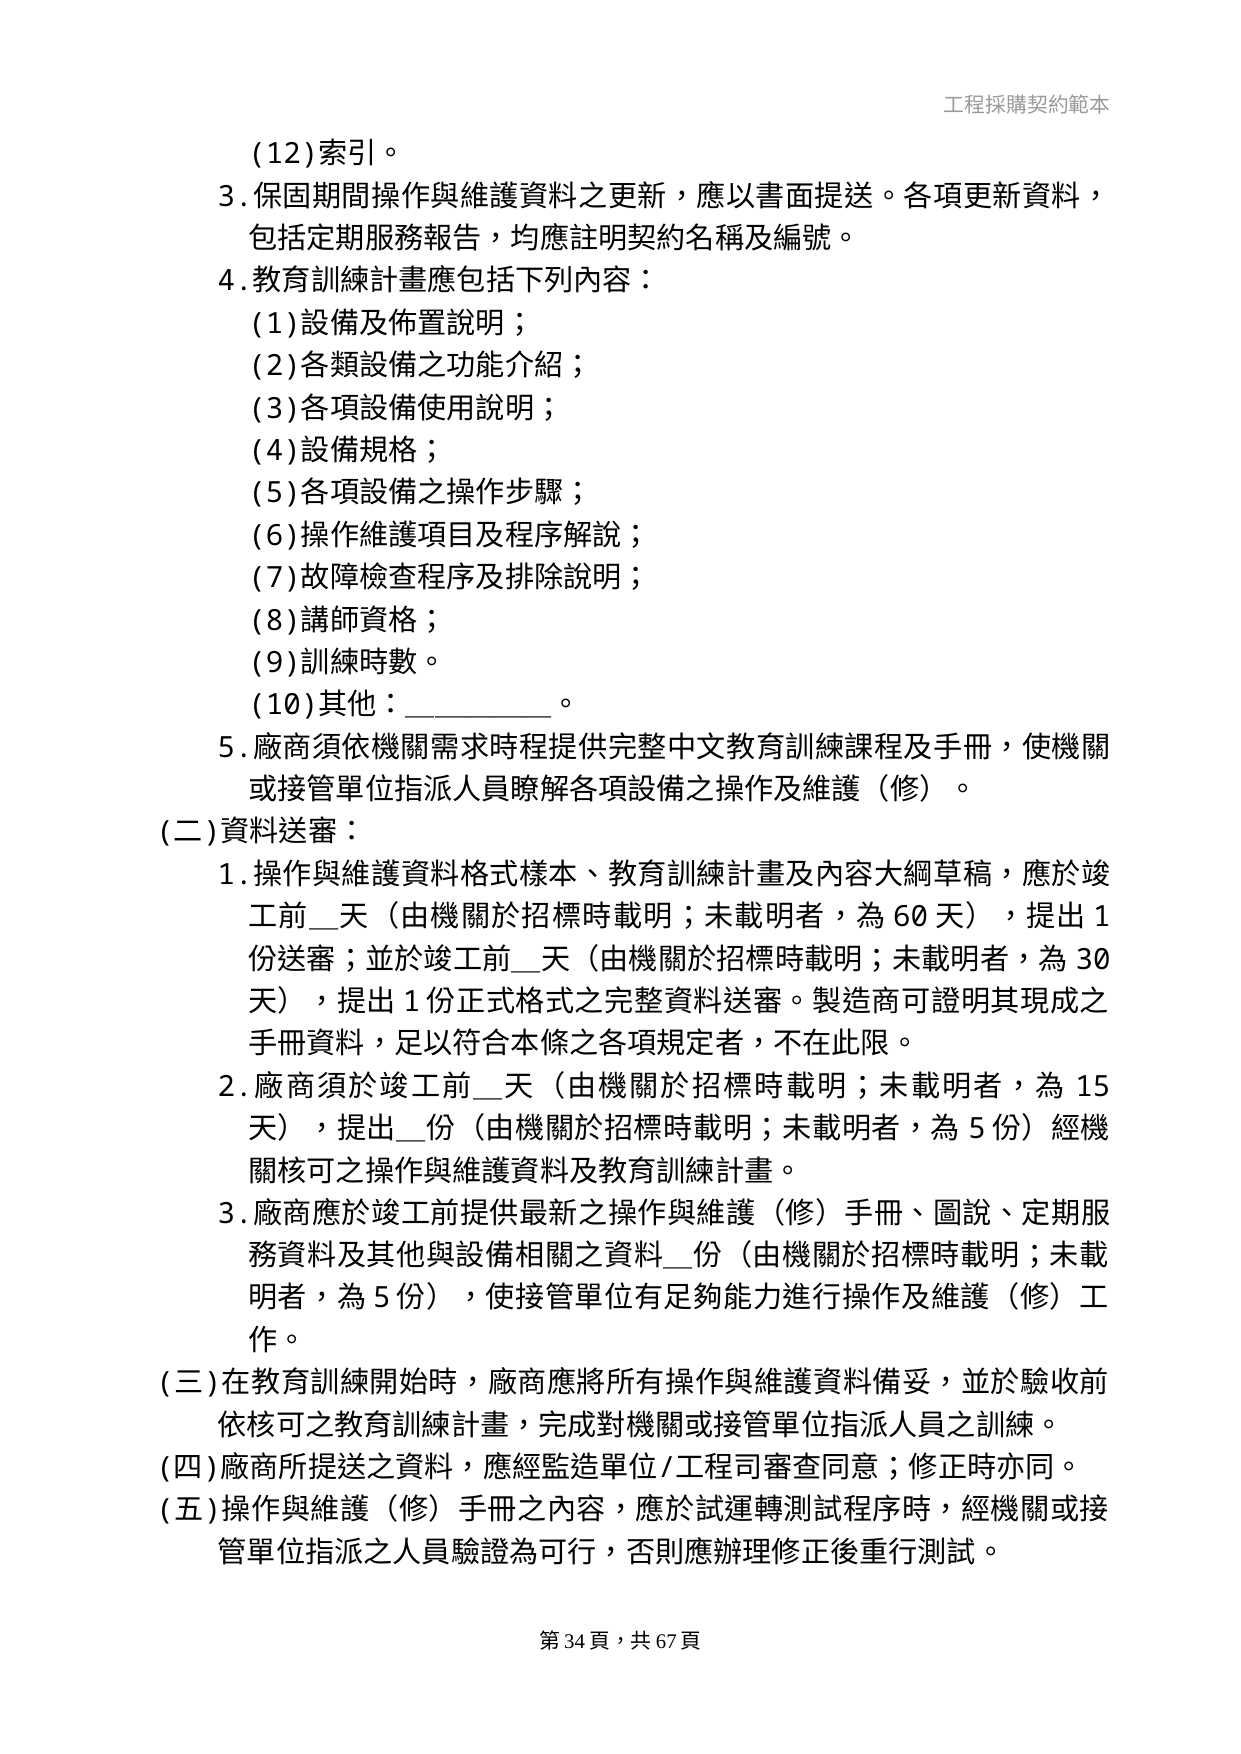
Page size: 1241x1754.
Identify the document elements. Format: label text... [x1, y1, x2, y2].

text (6)操作維護項目及程序解說； [248, 511, 1110, 554]
text (四)廠商所提送之資料，應經監造單位/工程司審查同意；修正時亦同。 [156, 1443, 1110, 1486]
text 2.廠商須於竣工前＿天（由機關於招標時載明；未載明者，為15天），提出＿份（由機關於招標時載明；未載明者，為5份）經機關核可之操作與維護資料及教育訓練計畫。 [217, 1062, 1110, 1189]
text 4.教育訓練計畫應包括下列內容： [217, 257, 1110, 299]
text (1)設備及佈置說明； [248, 299, 1110, 342]
text 1.操作與維護資料格式樣本、教育訓練計畫及內容大綱草稿，應於竣工前＿天（由機關於招標時載明；未載明者，為60天），提出1份送審；並於竣工前＿天（由機關於招標時載明；未載明者，為30天），提出1份正式格式之完整資料送審。製造商可證明其現成之手冊資料，足以符合本條之各項規定者，不在此限。 [217, 850, 1110, 1062]
text (三)在教育訓練開始時，廠商應將所有操作與維護資料備妥，並於驗收前依核可之教育訓練計畫，完成對機關或接管單位指派人員之訓練。 [156, 1359, 1110, 1443]
text 3.保固期間操作與維護資料之更新，應以書面提送。各項更新資料，包括定期服務報告，均應註明契約名稱及編號。 [217, 172, 1110, 257]
text (9)訓練時數。 [248, 638, 1110, 681]
text (2)各類設備之功能介紹； [248, 342, 1110, 384]
text (5)各項設備之操作步驟； [248, 469, 1110, 511]
text (8)講師資格； [248, 596, 1110, 638]
text (4)設備規格； [248, 427, 1110, 469]
text (10)其他：＿＿＿＿＿。 [248, 681, 1110, 723]
text 3.廠商應於竣工前提供最新之操作與維護（修）手冊、圖說、定期服務資料及其他與設備相關之資料＿份（由機關於招標時載明；未載明者，為5份），使接管單位有足夠能力進行操作及維護（修）工作。 [217, 1189, 1110, 1359]
text (12)索引。 [248, 130, 1110, 172]
text (二)資料送審： [156, 808, 1110, 850]
text 5.廠商須依機關需求時程提供完整中文教育訓練課程及手冊，使機關或接管單位指派人員瞭解各項設備之操作及維護（修）。 [217, 723, 1110, 808]
text (7)故障檢查程序及排除說明； [248, 554, 1110, 596]
text (3)各項設備使用說明； [248, 384, 1110, 427]
text (五)操作與維護（修）手冊之內容，應於試運轉測試程序時，經機關或接管單位指派之人員驗證為可行，否則應辦理修正後重行測試。 [156, 1486, 1110, 1571]
